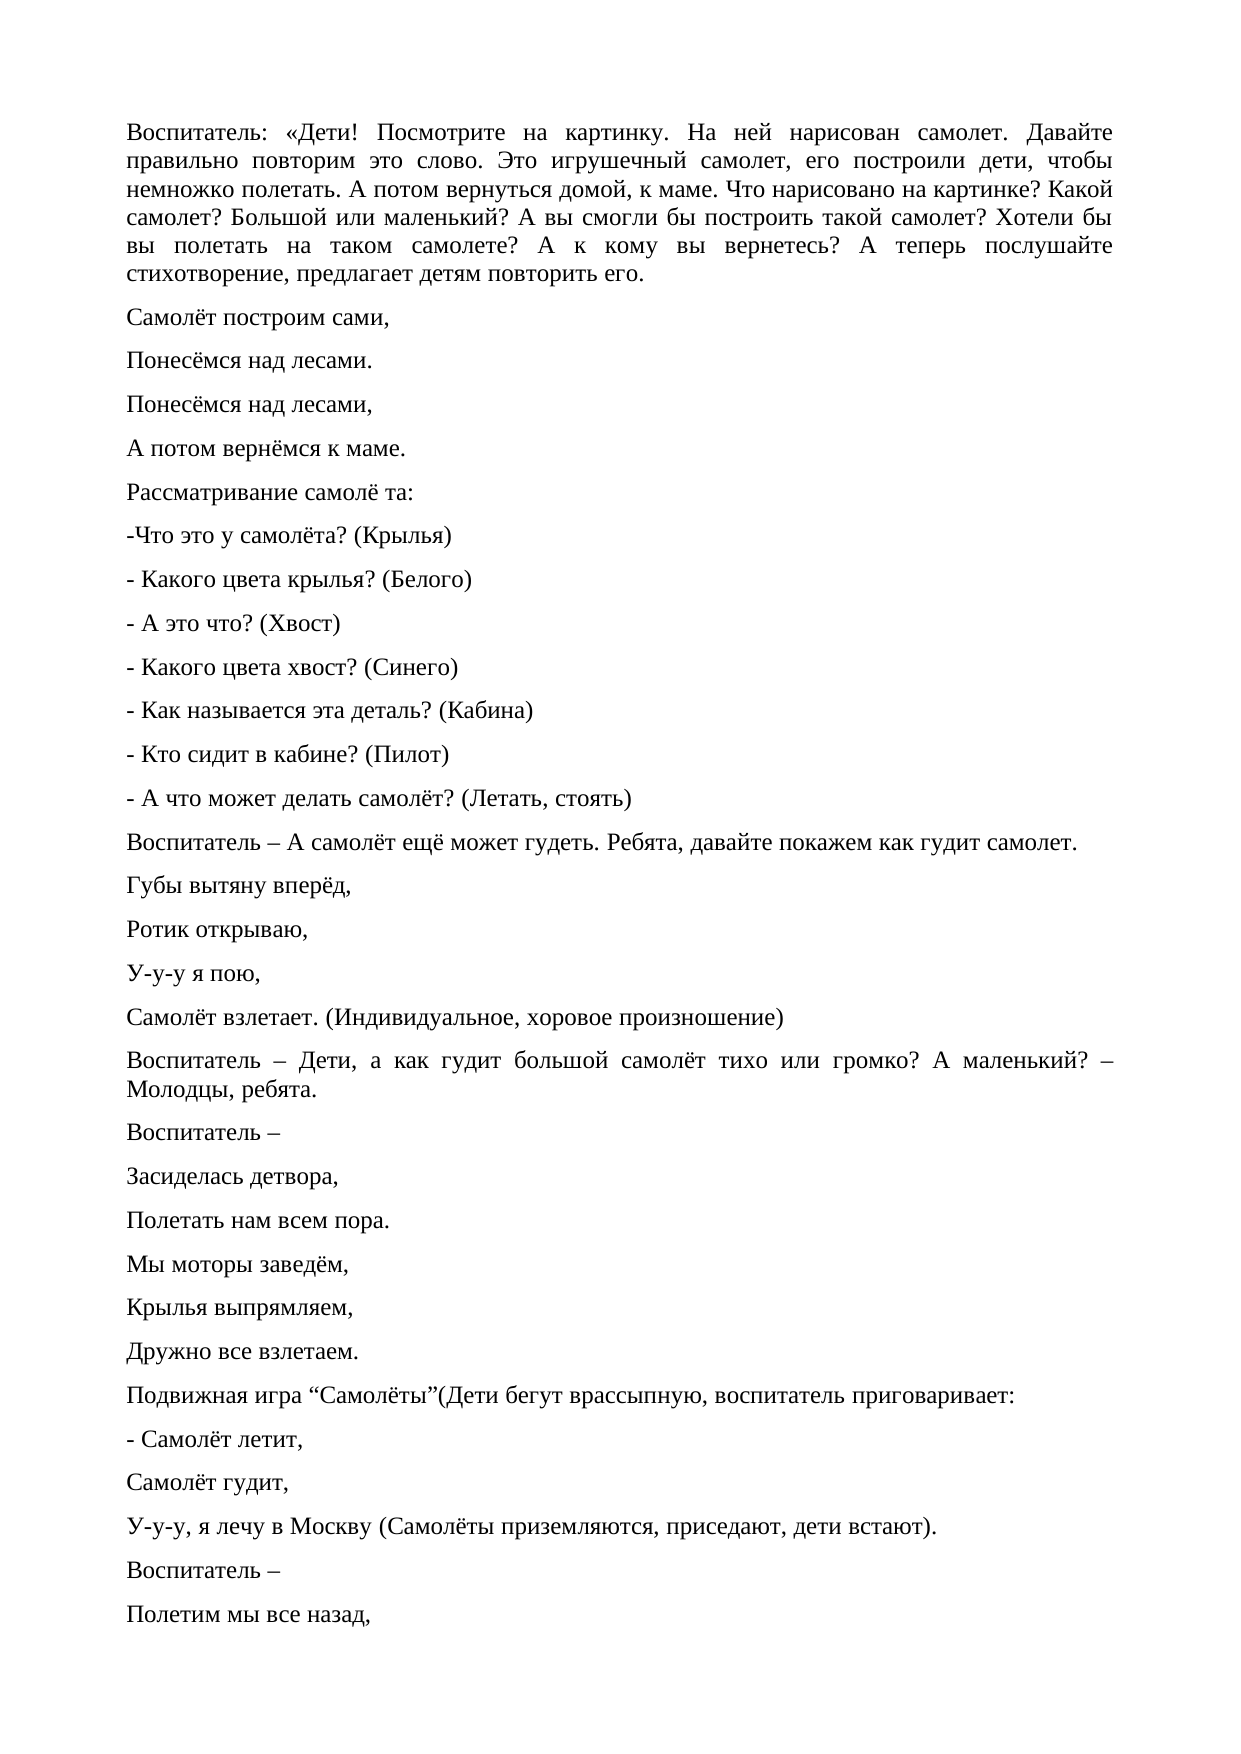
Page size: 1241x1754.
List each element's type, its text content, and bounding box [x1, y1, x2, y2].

text Крылья выпрямляем, [126, 1293, 1114, 1321]
text Самолёт взлетает. (Индивидуальное, хоровое произношение) [126, 1002, 1114, 1031]
text Воспитатель – [126, 1556, 1114, 1584]
text У-у-у я пою, [126, 959, 1114, 987]
text Самолёт гудит, [126, 1468, 1114, 1496]
text Засиделась детвора, [126, 1162, 1114, 1190]
text - Кто сидит в кабине? (Пилот) [126, 740, 1114, 768]
text Понесёмся над лесами, [126, 390, 1114, 418]
text Губы вытяну вперёд, [126, 871, 1114, 899]
text - Как называется эта деталь? (Кабина) [126, 696, 1114, 724]
text Воспитатель – Дети, а как гудит большой самолёт тихо или громко? А маленький? – Молодцы, ребята. [126, 1046, 1114, 1102]
text Мы моторы заведём, [126, 1249, 1114, 1277]
text Полетать нам всем пора. [126, 1206, 1114, 1234]
text Подвижная игра “Самолёты”(Дети бегут врассыпную, воспитатель приговаривает: [126, 1381, 1114, 1409]
text - А это что? (Хвост) [126, 609, 1114, 637]
text У-у-у, я лечу в Москву (Самолёты приземляются, приседают, дети встают). [126, 1512, 1114, 1540]
text Самолёт построим сами, [126, 302, 1114, 331]
text - Самолёт летит, [126, 1424, 1114, 1452]
text Воспитатель – [126, 1118, 1114, 1146]
text Дружно все взлетаем. [126, 1337, 1114, 1365]
text А потом вернёмся к маме. [126, 434, 1114, 462]
text -Что это у самолёта? (Крылья) [126, 521, 1114, 549]
text - А что может делать самолёт? (Летать, стоять) [126, 784, 1114, 812]
text Воспитатель: «Дети! Посмотрите на картинку. На ней нарисован самолет. Давайте правильно повторим это слово. Это игрушечный самолет, его построили дети, чтобы немножко полетать. А потом вернуться домой, к маме. Что нарисовано на картинке? Какой самолет? Большой или маленький? А вы смогли бы построить такой самолет? Хотели бы вы полетать на таком самолете? А к кому вы вернетесь? А теперь послушайте стихотворение, предлагает детям повторить его. [126, 118, 1114, 287]
text Понесёмся над лесами. [126, 346, 1114, 374]
text Ротик открываю, [126, 915, 1114, 943]
text Рассматривание самолё та: [126, 477, 1114, 506]
text - Какого цвета хвост? (Синего) [126, 652, 1114, 681]
text Воспитатель – А самолёт ещё может гудеть. Ребята, давайте покажем как гудит самолет. [126, 827, 1114, 856]
text Полетим мы все назад, [126, 1599, 1114, 1627]
text - Какого цвета крылья? (Белого) [126, 565, 1114, 593]
